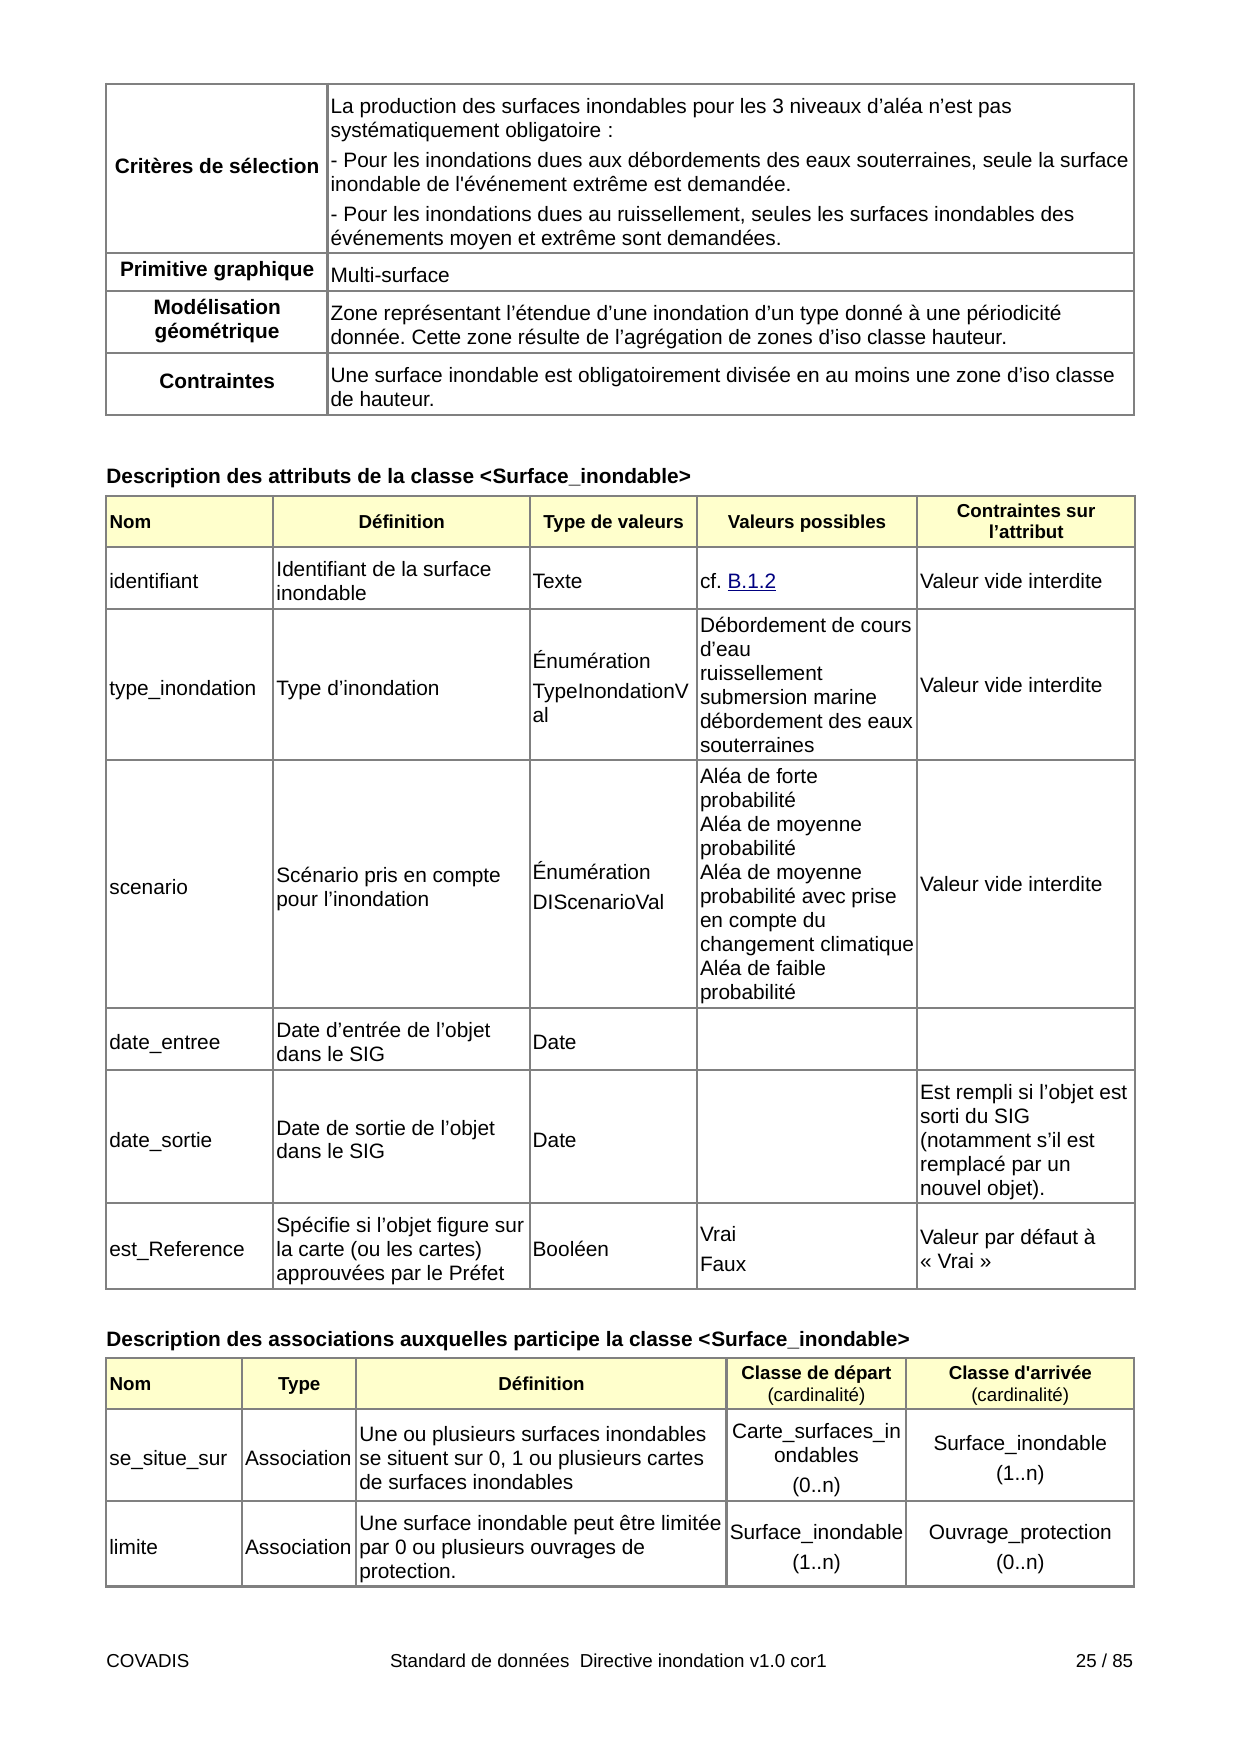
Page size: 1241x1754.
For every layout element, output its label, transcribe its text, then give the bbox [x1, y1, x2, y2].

table_header Type [243, 1359, 355, 1408]
table_cell Spécifie si l’objet figure sur la carte (ou les cartes) approuvées par le Préfet [274, 1204, 529, 1288]
table_cell limite [107, 1502, 241, 1585]
table_cell cf. B.1.2 [698, 548, 916, 608]
table_cell type_inondation [107, 610, 272, 759]
table_cell date_entree [107, 1009, 272, 1068]
table_cell Zone représentant l’étendue d’une inondation d’un type donné à une périodicité donnée. Cette zone résulte de l’agrégation de zones d’iso classe hauteur. [329, 292, 1133, 352]
table_header Nom [107, 497, 272, 546]
table_header Contraintes sur l’attribut [918, 497, 1134, 546]
table_cell Surface_inondable (1..n) [728, 1502, 905, 1585]
table_cell se_situe_sur [107, 1410, 241, 1500]
table_cell Ouvrage_protection (0..n) [907, 1502, 1133, 1585]
table_header Définition [357, 1359, 725, 1408]
table_cell est_Reference [107, 1204, 272, 1288]
table_cell Valeur par défaut à « Vrai » [918, 1204, 1134, 1288]
table_cell Primitive graphique [107, 254, 326, 290]
table_cell Énumération TypeInondationVal [531, 610, 696, 759]
table_cell La production des surfaces inondables pour les 3 niveaux d’aléa n’est pas systématiquement obligatoire : - Pour les inondations dues aux débordements des eaux souterraines, seule la surface inondable de l'événement extrême est demandée. - Pour les inondations dues au ruissellement, seules les surfaces inondables des événements moyen et extrême sont demandées. [329, 85, 1133, 252]
table_cell Scénario pris en compte pour l’inondation [274, 761, 529, 1007]
table_header Classe d'arrivée (cardinalité) [907, 1359, 1133, 1408]
table_cell Multi-surface [329, 254, 1133, 290]
table_cell Date [531, 1071, 696, 1202]
table_cell Date de sortie de l’objet dans le SIG [274, 1071, 529, 1202]
table_cell Surface_inondable (1..n) [907, 1410, 1133, 1500]
table_cell Carte_surfaces_inondables (0..n) [728, 1410, 905, 1500]
table_cell Aléa de forte probabilité Aléa de moyenne probabilité Aléa de moyenne probabilité avec prise en compte du changement climatique Aléa de faible probabilité [698, 761, 916, 1007]
table_cell date_sortie [107, 1071, 272, 1202]
table_cell Identifiant de la surface inondable [274, 548, 529, 608]
table_cell Contraintes [107, 354, 326, 413]
table_cell [918, 1009, 1134, 1068]
table_cell Valeur vide interdite [918, 548, 1134, 608]
table_cell Est rempli si l’objet est sorti du SIG (notamment s’il est remplacé par un nouvel objet). [918, 1071, 1134, 1202]
table_cell Débordement de cours d’eau ruissellement submersion marine débordement des eaux souterraines [698, 610, 916, 759]
table_cell Association [243, 1502, 355, 1585]
table_cell Valeur vide interdite [918, 761, 1134, 1007]
table_cell Critères de sélection [107, 85, 326, 252]
table_cell Une surface inondable peut être limitée par 0 ou plusieurs ouvrages de protection. [357, 1502, 725, 1585]
table_cell Valeur vide interdite [918, 610, 1134, 759]
table_cell Une surface inondable est obligatoirement divisée en au moins une zone d’iso classe de hauteur. [329, 354, 1133, 413]
table_cell identifiant [107, 548, 272, 608]
table_cell Booléen [531, 1204, 696, 1288]
table_cell Association [243, 1410, 355, 1500]
table_cell Type d’inondation [274, 610, 529, 759]
table_header Valeurs possibles [698, 497, 916, 546]
table_cell scenario [107, 761, 272, 1007]
table_header Définition [274, 497, 529, 546]
table_cell Une ou plusieurs surfaces inondables se situent sur 0, 1 ou plusieurs cartes de surfaces inondables [357, 1410, 725, 1500]
table_cell [698, 1009, 916, 1068]
table_cell Énumération DIScenarioVal [531, 761, 696, 1007]
table_cell Date d’entrée de l’objet dans le SIG [274, 1009, 529, 1068]
subtitle Description des attributs de la classe <Surface_inondable> [106, 464, 1134, 488]
subtitle Description des associations auxquelles participe la classe <Surface_inondable> [106, 1327, 1134, 1351]
table_header Nom [107, 1359, 241, 1408]
table_header Classe de départ (cardinalité) [728, 1359, 905, 1408]
table_header Type de valeurs [531, 497, 696, 546]
table_cell Date [531, 1009, 696, 1068]
table_cell Modélisation géométrique [107, 292, 326, 352]
table_cell Texte [531, 548, 696, 608]
table_cell Vrai Faux [698, 1204, 916, 1288]
table_cell [698, 1071, 916, 1202]
